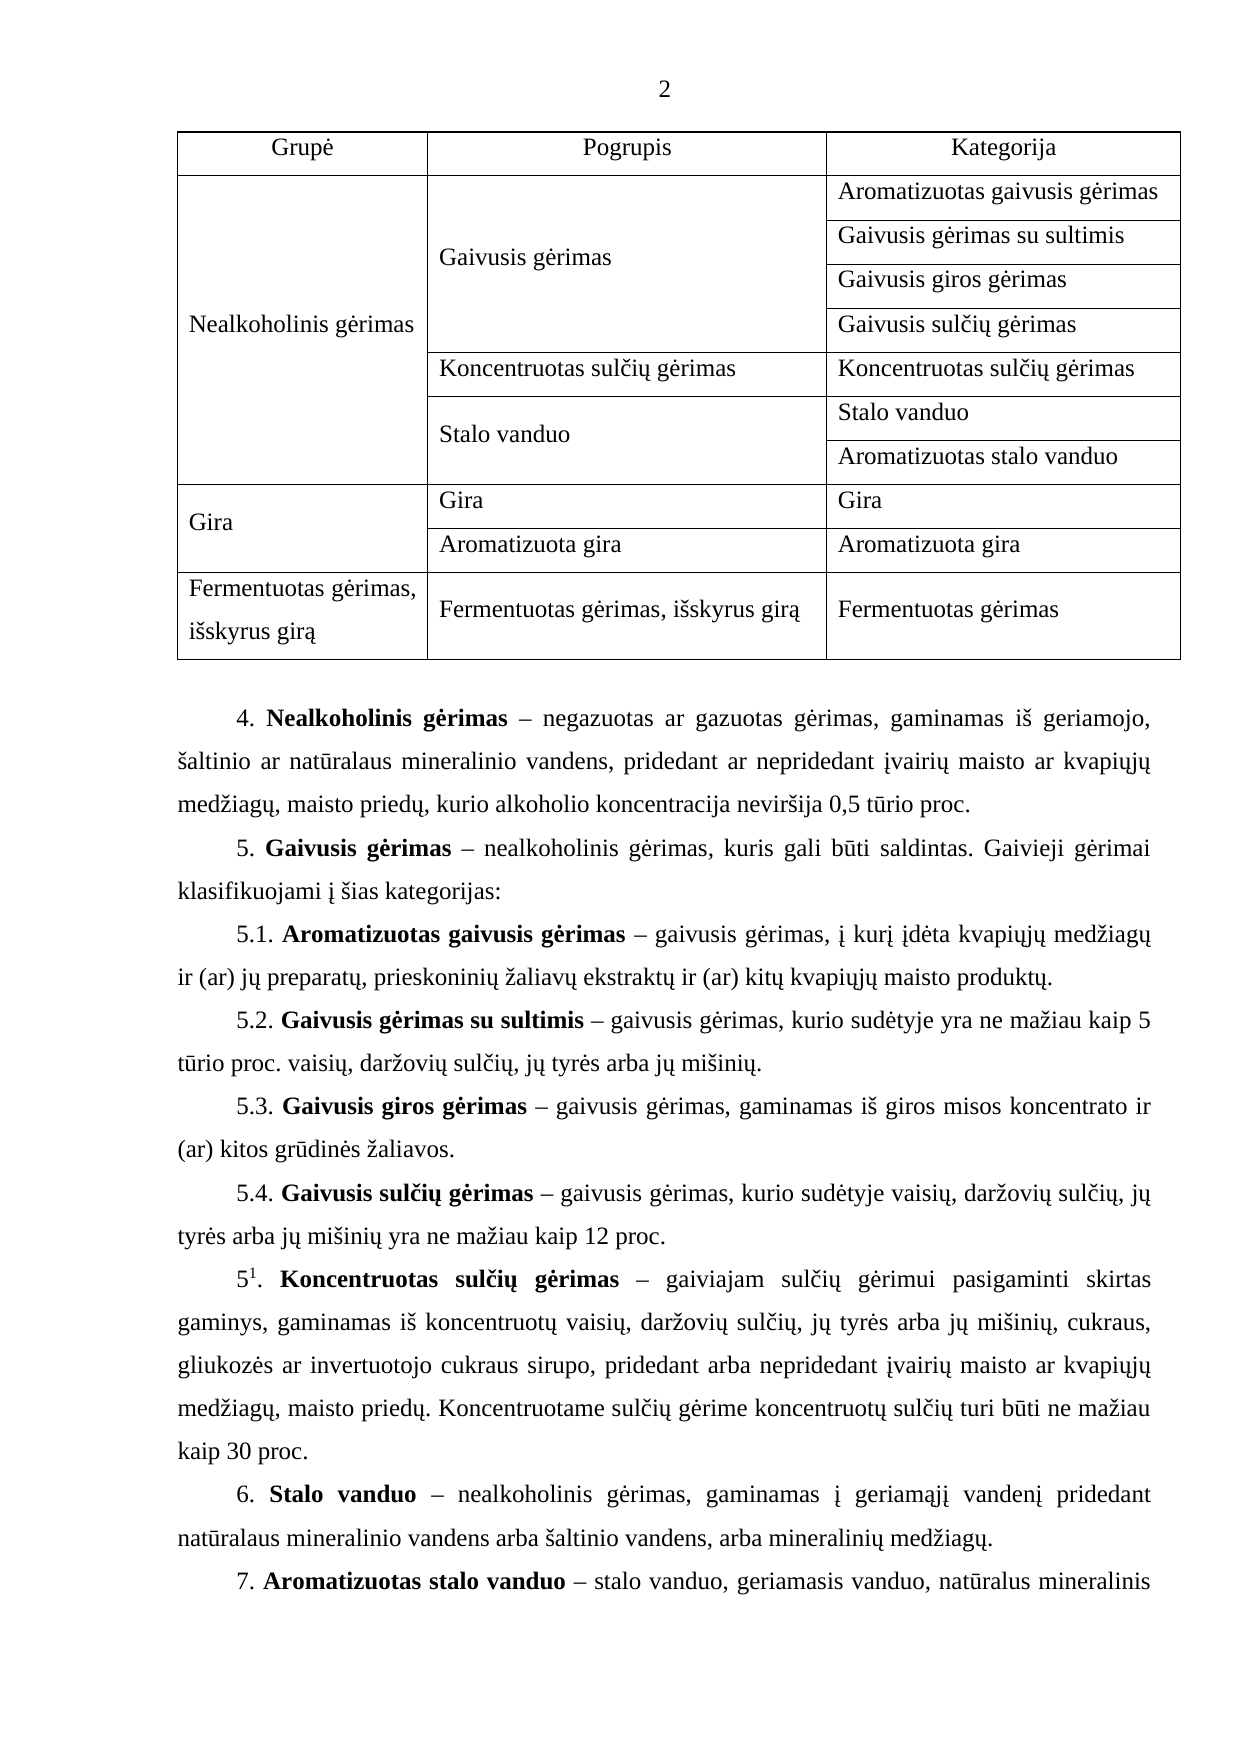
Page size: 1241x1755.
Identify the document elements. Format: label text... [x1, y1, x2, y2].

table_cell Gira [178, 485, 427, 572]
text 5.1. Aromatizuotas gaivusis gėrimas – gaivusis gėrimas, į kurį įdėta kvapiųjų medžiagų ir (ar) jų preparatų, prieskoninių žaliavų ekstraktų ir (ar) kitų kvapiųjų maisto produktų. [177, 919, 1152, 991]
text 51. Koncentruotas sulčių gėrimas – gaiviajam sulčių gėrimui pasigaminti skirtas gaminys, gaminamas iš koncentruotų vaisių, daržovių sulčių, jų tyrės arba jų mišinių, cukraus, gliukozės ar invertuotojo cukraus sirupo, pridedant arba nepridedant įvairių maisto ar kvapiųjų medžiagų, maisto priedų. Koncentruotame sulčių gėrime koncentruotų sulčių turi būti ne mažiau kaip 30 proc. [177, 1264, 1152, 1465]
table_cell Gaivusis gėrimas su sultimis [827, 221, 1180, 263]
table_cell Fermentuotas gėrimas [827, 573, 1180, 659]
table_header Pogrupis [428, 133, 826, 175]
table_cell Fermentuotas gėrimas, išskyrus girą [428, 573, 826, 659]
text 5. Gaivusis gėrimas – nealkoholinis gėrimas, kuris gali būti saldintas. Gaivieji gėrimai klasifikuojami į šias kategorijas: [177, 833, 1152, 904]
text 5.2. Gaivusis gėrimas su sultimis – gaivusis gėrimas, kurio sudėtyje yra ne mažiau kaip 5 tūrio proc. vaisių, daržovių sulčių, jų tyrės arba jų mišinių. [177, 1005, 1152, 1077]
table_cell Gaivusis gėrimas [428, 176, 826, 352]
text 6. Stalo vanduo – nealkoholinis gėrimas, gaminamas į geriamąjį vandenį pridedant natūralaus mineralinio vandens arba šaltinio vandens, arba mineralinių medžiagų. [177, 1479, 1152, 1551]
table_header Kategorija [827, 133, 1180, 175]
table_header Grupė [178, 133, 427, 175]
table_cell Aromatizuotas stalo vanduo [827, 441, 1180, 484]
text 5.4. Gaivusis sulčių gėrimas – gaivusis gėrimas, kurio sudėtyje vaisių, daržovių sulčių, jų tyrės arba jų mišinių yra ne mažiau kaip 12 proc. [177, 1178, 1152, 1249]
table_cell Aromatizuota gira [827, 529, 1180, 572]
table_cell Koncentruotas sulčių gėrimas [827, 353, 1180, 396]
table_cell Stalo vanduo [428, 397, 826, 484]
text 4. Nealkoholinis gėrimas – negazuotas ar gazuotas gėrimas, gaminamas iš geriamojo, šaltinio ar natūralaus mineralinio vandens, pridedant ar nepridedant įvairių maisto ar kvapiųjų medžiagų, maisto priedų, kurio alkoholio koncentracija neviršija 0,5 tūrio proc. [177, 703, 1152, 818]
text 7. Aromatizuotas stalo vanduo – stalo vanduo, geriamasis vanduo, natūralus mineralinis [177, 1566, 1152, 1594]
table_cell Gira [428, 485, 826, 528]
table_cell Stalo vanduo [827, 397, 1180, 440]
table_cell Nealkoholinis gėrimas [178, 176, 427, 484]
table_cell Koncentruotas sulčių gėrimas [428, 353, 826, 396]
table_cell Gira [827, 485, 1180, 528]
table_cell Fermentuotas gėrimas, išskyrus girą [178, 573, 427, 659]
table_cell Gaivusis sulčių gėrimas [827, 309, 1180, 352]
table_cell Gaivusis giros gėrimas [827, 265, 1180, 308]
table_cell Aromatizuotas gaivusis gėrimas [827, 176, 1180, 219]
text 5.3. Gaivusis giros gėrimas – gaivusis gėrimas, gaminamas iš giros misos koncentrato ir (ar) kitos grūdinės žaliavos. [177, 1091, 1152, 1163]
table_cell Aromatizuota gira [428, 529, 826, 572]
